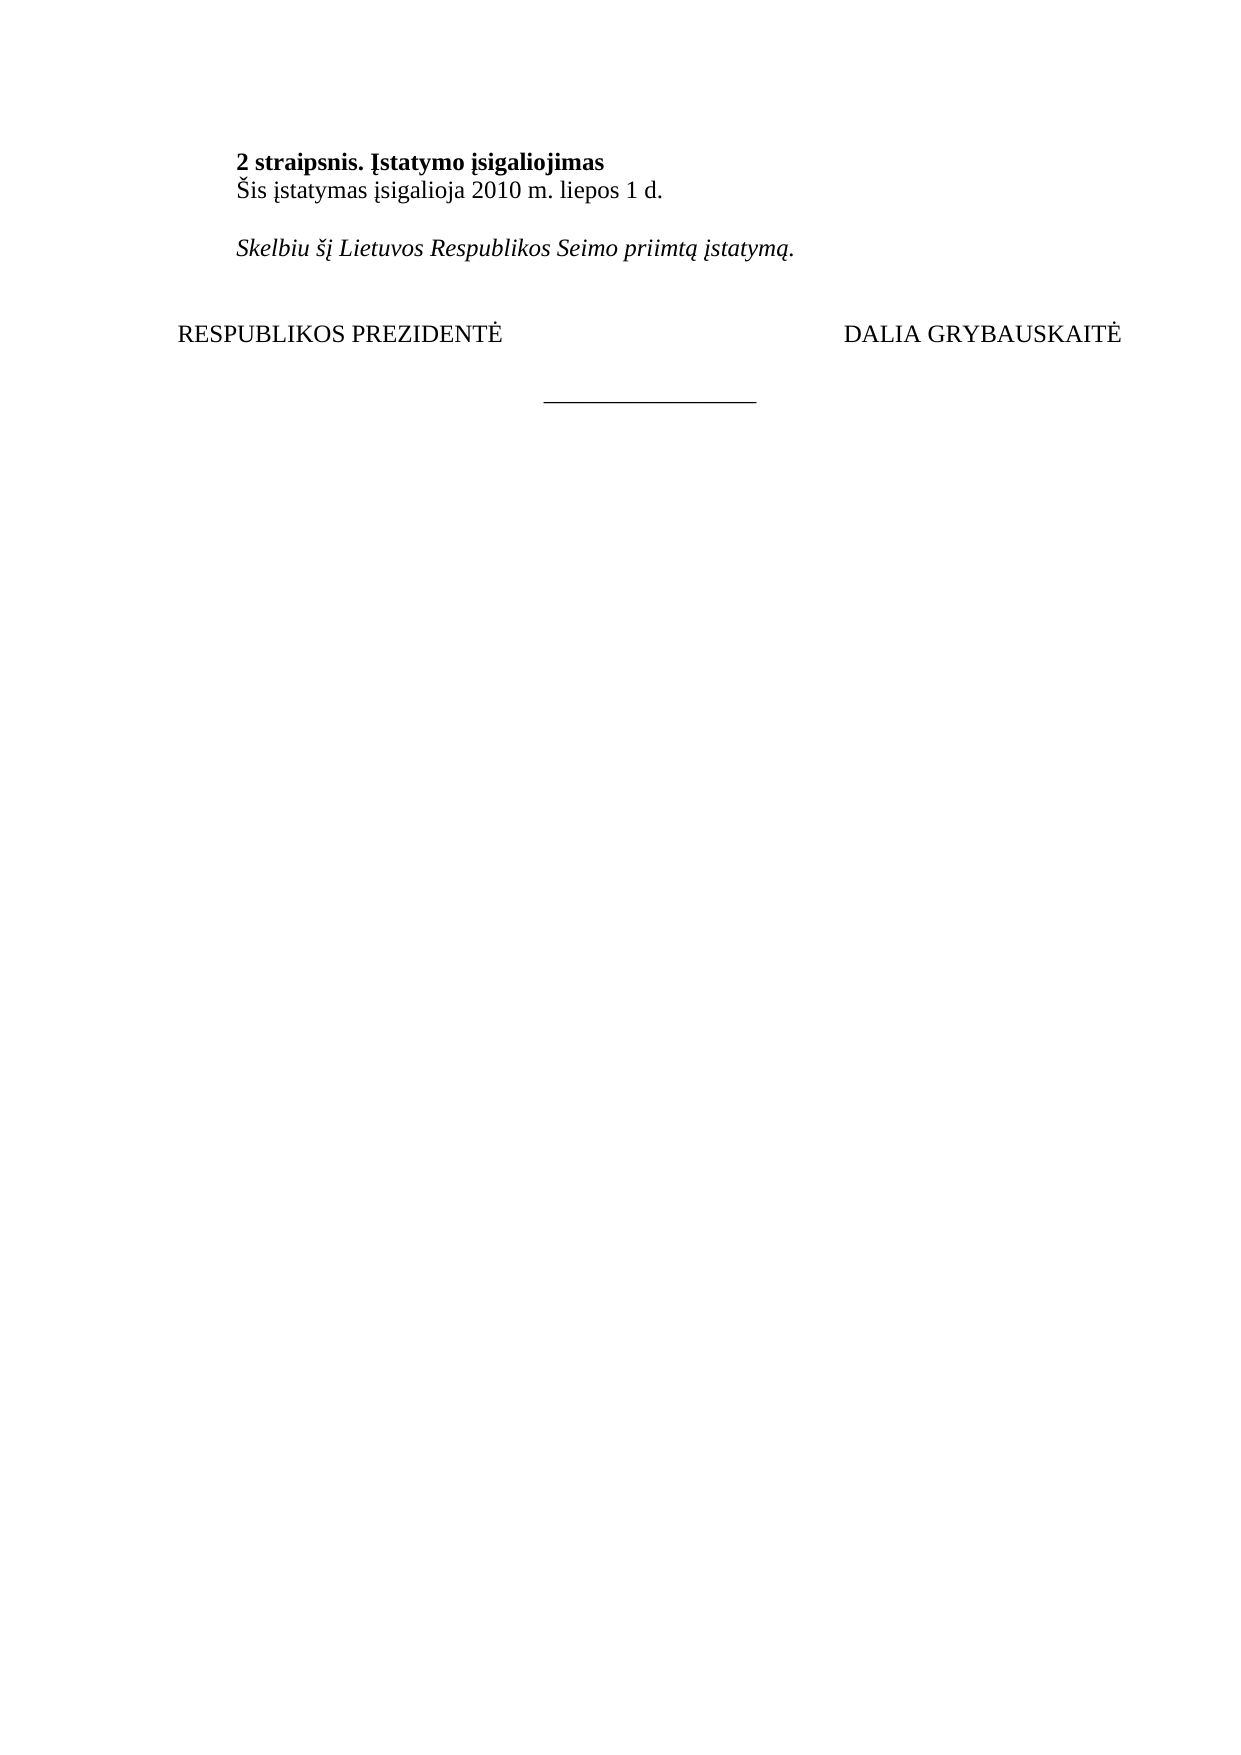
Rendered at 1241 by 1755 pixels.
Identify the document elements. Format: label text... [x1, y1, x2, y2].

text RESPUBLIKOS PREZIDENTĖ DALIA GRYBAUSKAITĖ [177, 319, 1122, 348]
text Šis įstatymas įsigalioja 2010 m. liepos 1 d. [177, 176, 1122, 204]
text 2 straipsnis. Įstatymo įsigaliojimas [177, 147, 1122, 176]
text Skelbiu šį Lietuvos Respublikos Seimo priimtą įstatymą. [177, 233, 1122, 262]
text _________________ [177, 377, 1122, 406]
